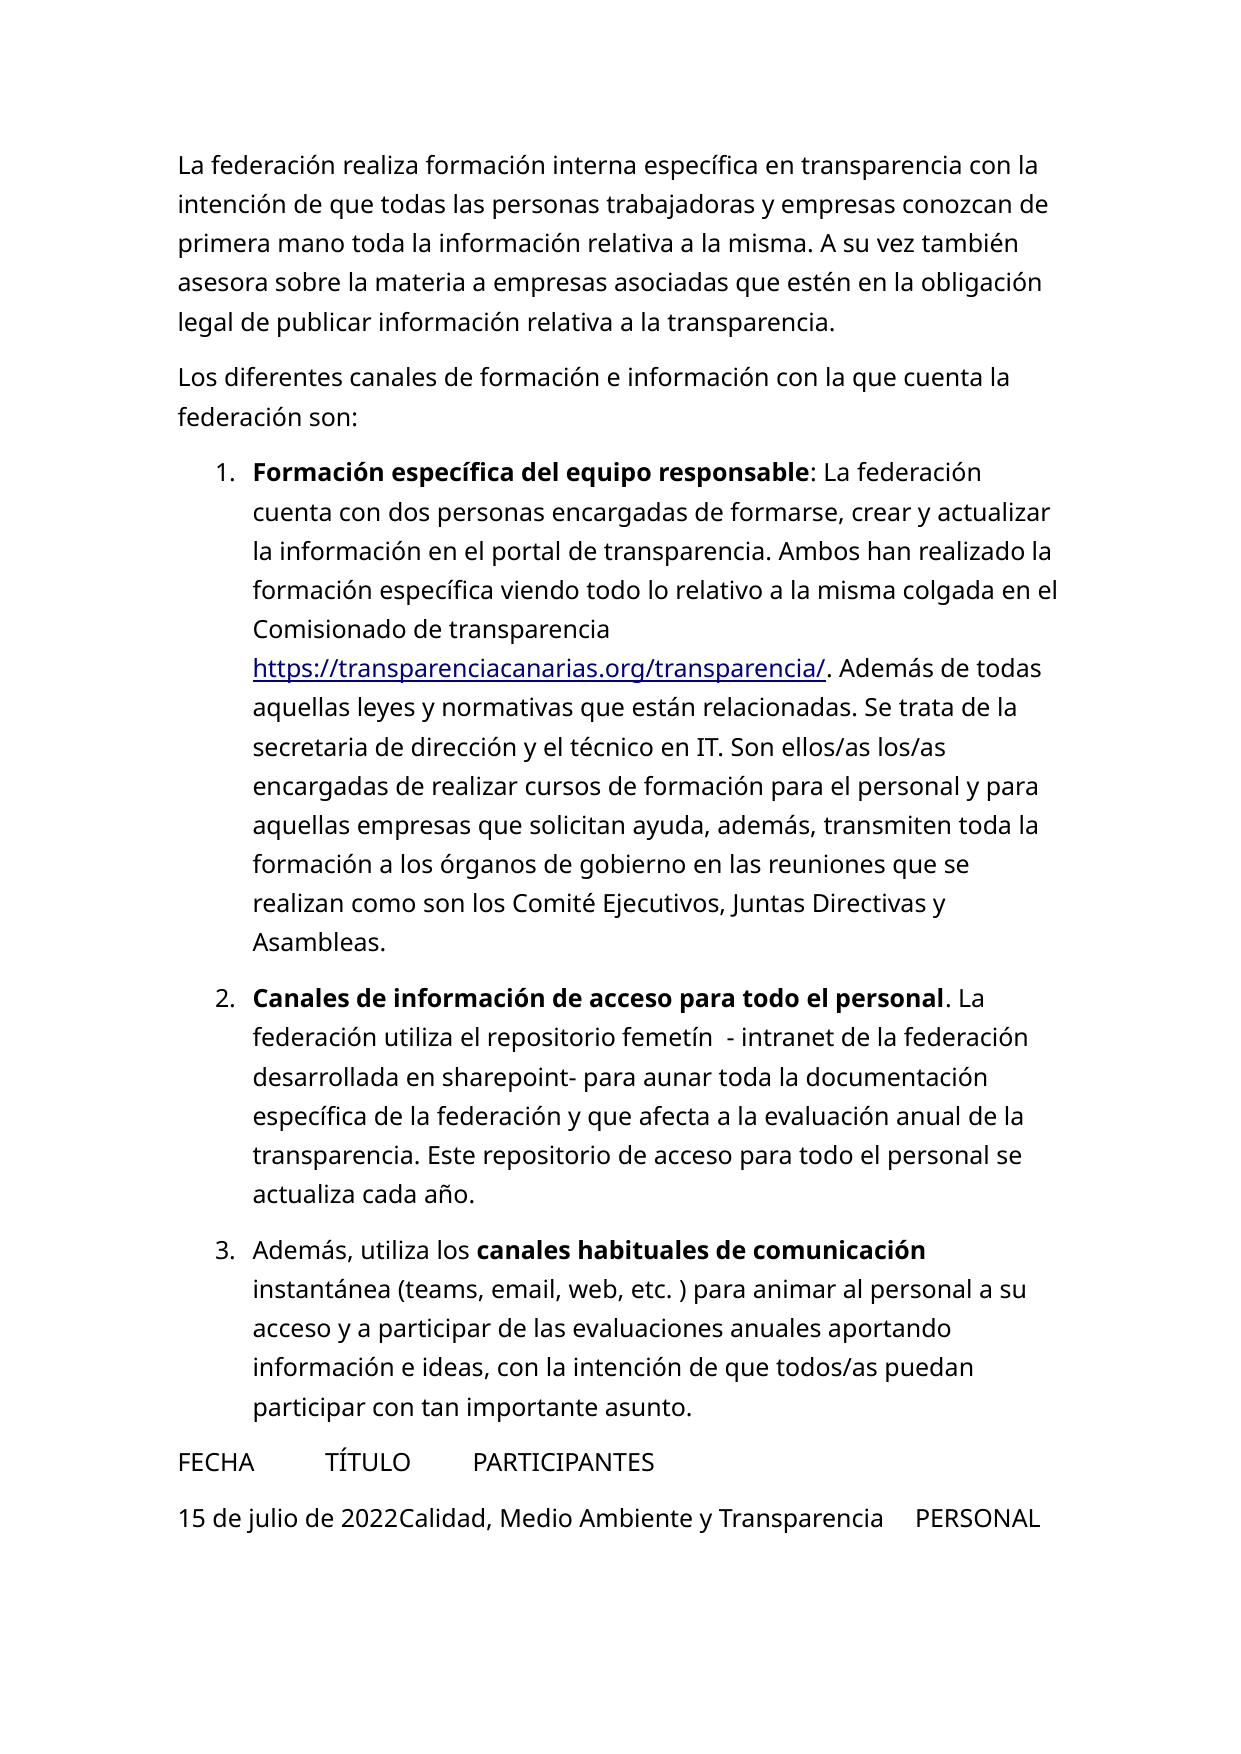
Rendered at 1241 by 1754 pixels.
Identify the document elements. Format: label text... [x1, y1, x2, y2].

text La federación realiza formación interna específica en transparencia con la intención de que todas las personas trabajadoras y empresas conozcan de primera mano toda la información relativa a la misma. A su vez también asesora sobre la materia a empresas asociadas que estén en la obligación legal de publicar información relativa a la transparencia. [177, 148, 1063, 338]
text 15 de julio de 2022 Calidad, Medio Ambiente y Transparencia PERSONAL [177, 1501, 1063, 1535]
text Los diferentes canales de formación e información con la que cuenta la federación son: [177, 360, 1063, 433]
list Formación específica del equipo responsable: La federación cuenta con dos personas encargadas de formarse, crear y actualizar la información en el portal de transparencia. Ambos han realizado la formación específica viendo todo lo relativo a la misma colgada en el Comisionado de transparencia https://transparenciacanarias.org/transparencia/. Además de todas aquellas leyes y normativas que están relacionadas. Se trata de la secretaria de dirección y el técnico en IT. Son ellos/as los/as encargadas de realizar cursos de formación para el personal y para aquellas empresas que solicitan ayuda, además, transmiten toda la formación a los órganos de gobierno en las reuniones que se realizan como son los Comité Ejecutivos, Juntas Directivas y Asambleas. [215, 455, 1063, 959]
list Canales de información de acceso para todo el personal. La federación utiliza el repositorio femetín - intranet de la federación desarrollada en sharepoint- para aunar toda la documentación específica de la federación y que afecta a la evaluación anual de la transparencia. Este repositorio de acceso para todo el personal se actualiza cada año. [215, 981, 1063, 1211]
text FECHA TÍTULO PARTICIPANTES [177, 1445, 1063, 1479]
list Además, utiliza los canales habituales de comunicación instantánea (teams, email, web, etc. ) para animar al personal a su acceso y a participar de las evaluaciones anuales aportando información e ideas, con la intención de que todos/as puedan participar con tan importante asunto. [215, 1233, 1063, 1423]
